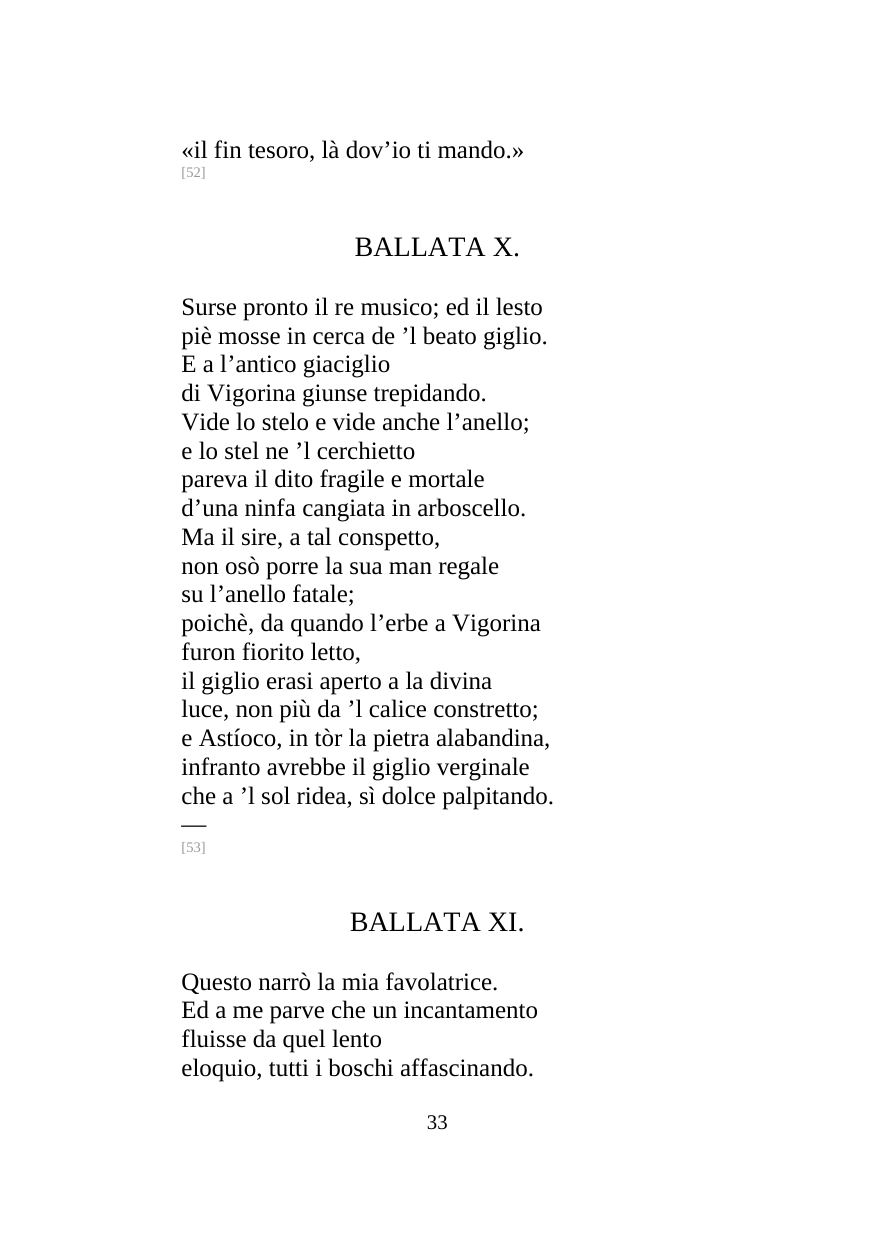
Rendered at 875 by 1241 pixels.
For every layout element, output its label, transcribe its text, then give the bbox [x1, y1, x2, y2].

text «il fin tesoro, là dov’io ti mando.» [52] [181, 135, 569, 181]
text Vide lo stelo e vide anche l’anello; e lo stel ne ’l cerchietto pareva il dito fragile e mortale d’una ninfa cangiata in arboscello. Ma il sire, a tal conspetto, non osò porre la sua man regale su l’anello fatale; poichè, da quando l’erbe a Vigorina furon fiorito letto, il giglio erasi aperto a la divina luce, non più da ’l calice constretto; e Astíoco, in tòr la pietra alabandina, infranto avrebbe il giglio verginale che a ’l sol ridea, sì dolce palpitando. — [53] [181, 407, 569, 855]
subtitle BALLATA XI. [181, 905, 693, 937]
text Surse pronto il re musico; ed il lesto piè mosse in cerca de ’l beato giglio. E a l’antico giaciglio di Vigorina giunse trepidando. [181, 292, 569, 407]
text Questo narrò la mia favolatrice. Ed a me parve che un incantamento fluisse da quel lento eloquio, tutti i boschi affascinando. [181, 967, 569, 1082]
subtitle BALLATA X. [181, 231, 693, 263]
